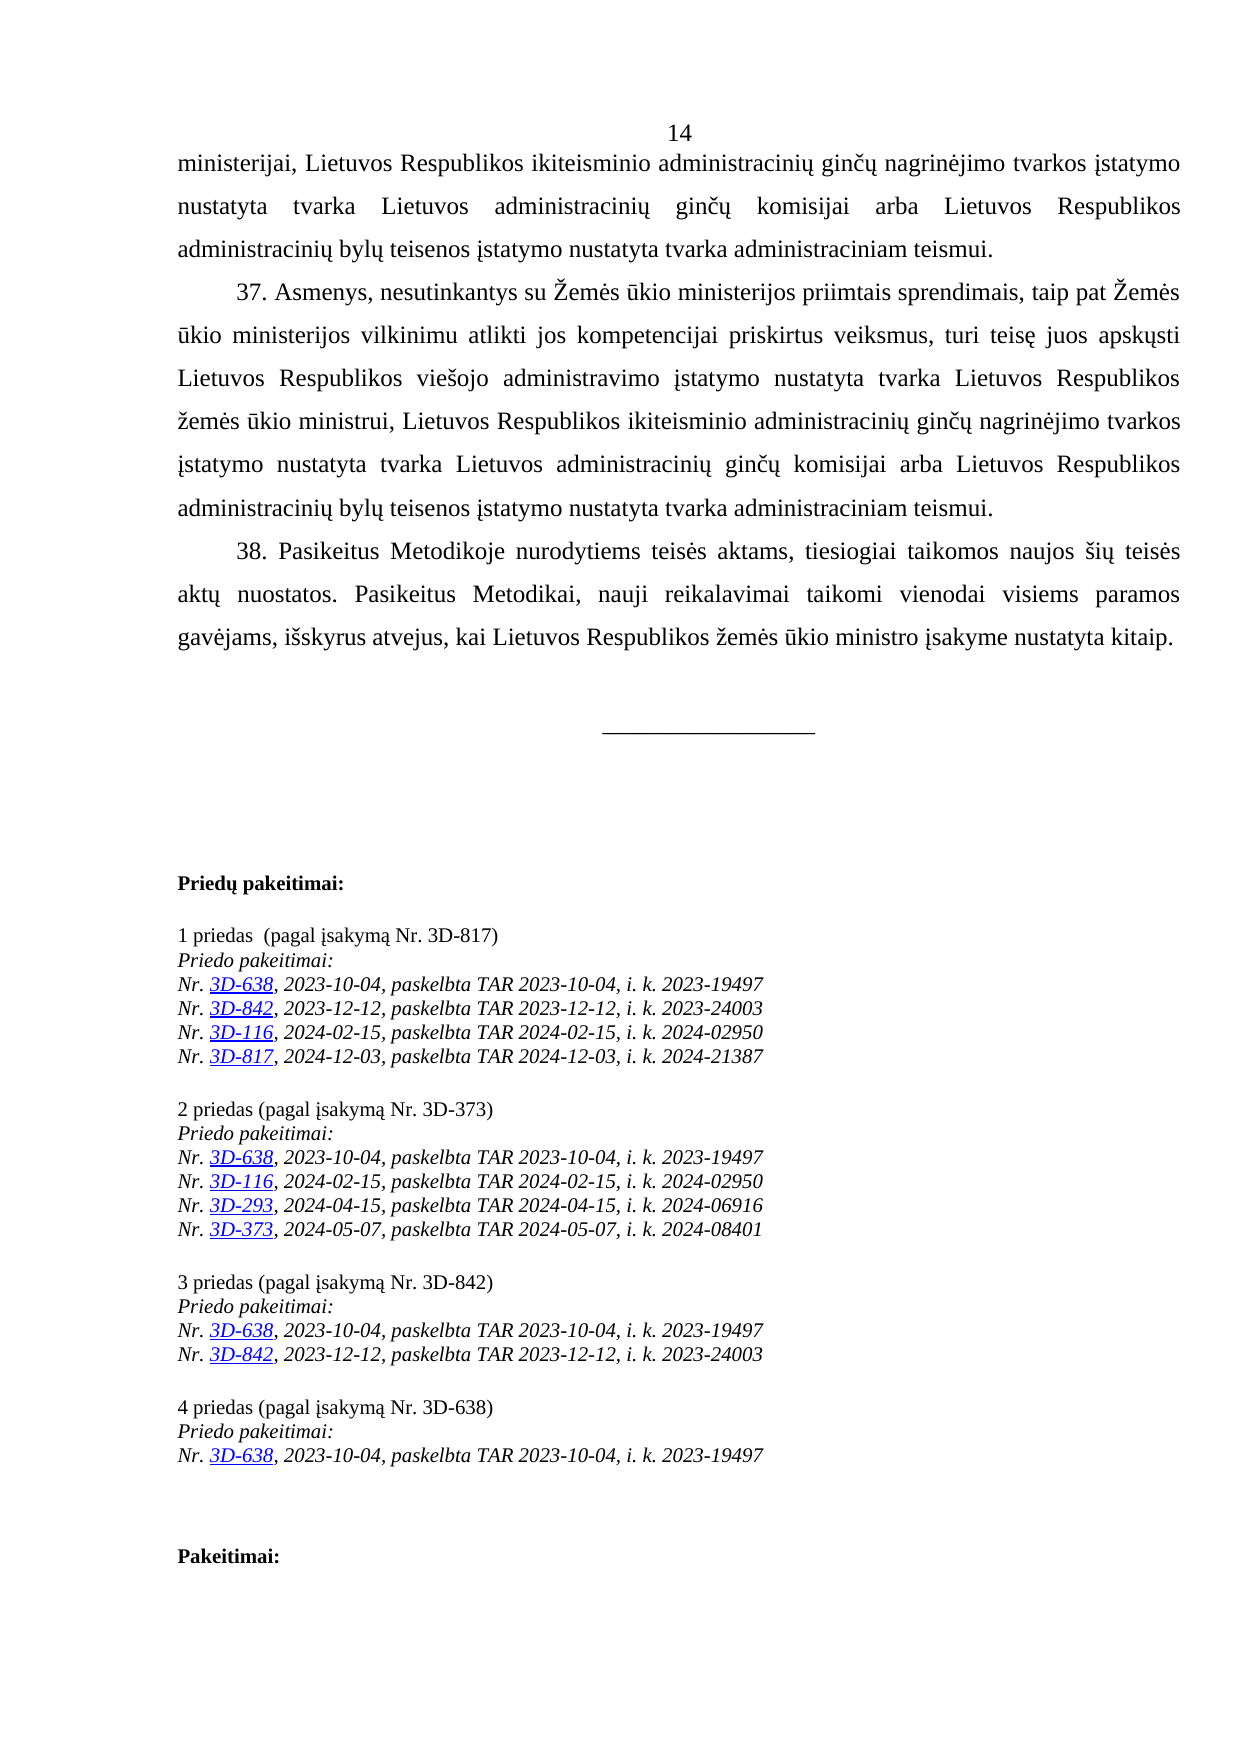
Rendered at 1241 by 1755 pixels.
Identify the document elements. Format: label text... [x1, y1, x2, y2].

text Nr. 3D-116, 2024-02-15, paskelbta TAR 2024-02-15, i. k. 2024-02950 [177, 1169, 1181, 1193]
text Priedų pakeitimai: [177, 871, 1181, 895]
text Nr. 3D-638, 2023-10-04, paskelbta TAR 2023-10-04, i. k. 2023-19497 [177, 972, 1181, 996]
text Nr. 3D-116, 2024-02-15, paskelbta TAR 2024-02-15, i. k. 2024-02950 [177, 1020, 1181, 1044]
text Nr. 3D-817, 2024-12-03, paskelbta TAR 2024-12-03, i. k. 2024-21387 [177, 1044, 1181, 1068]
text 37. Asmenys, nesutinkantys su Žemės ūkio ministerijos priimtais sprendimais, taip pat Žemės ūkio ministerijos vilkinimu atlikti jos kompetencijai priskirtus veiksmus, turi teisę juos apskųsti Lietuvos Respublikos viešojo administravimo įstatymo nustatyta tvarka Lietuvos Respublikos žemės ūkio ministrui, Lietuvos Respublikos ikiteisminio administracinių ginčų nagrinėjimo tvarkos įstatymo nustatyta tvarka Lietuvos administracinių ginčų komisijai arba Lietuvos Respublikos administracinių bylų teisenos įstatymo nustatyta tvarka administraciniam teismui. [177, 277, 1181, 521]
text Nr. 3D-638, 2023-10-04, paskelbta TAR 2023-10-04, i. k. 2023-19497 [177, 1443, 1181, 1467]
text Nr. 3D-638, 2023-10-04, paskelbta TAR 2023-10-04, i. k. 2023-19497 [177, 1145, 1181, 1169]
text Nr. 3D-842, 2023-12-12, paskelbta TAR 2023-12-12, i. k. 2023-24003 [177, 1342, 1181, 1366]
text Nr. 3D-842, 2023-12-12, paskelbta TAR 2023-12-12, i. k. 2023-24003 [177, 996, 1181, 1020]
text 38. Pasikeitus Metodikoje nurodytiems teisės aktams, tiesiogiai taikomos naujos šių teisės aktų nuostatos. Pasikeitus Metodikai, nauji reikalavimai taikomi vienodai visiems paramos gavėjams, išskyrus atvejus, kai Lietuvos Respublikos žemės ūkio ministro įsakyme nustatyta kitaip. [177, 536, 1181, 651]
text Nr. 3D-373, 2024-05-07, paskelbta TAR 2024-05-07, i. k. 2024-08401 [177, 1217, 1181, 1241]
text Nr. 3D-293, 2024-04-15, paskelbta TAR 2024-04-15, i. k. 2024-06916 [177, 1193, 1181, 1217]
text Priedo pakeitimai: [177, 1121, 1181, 1145]
text 4 priedas (pagal įsakymą Nr. 3D-638) [177, 1395, 1181, 1419]
text ministerijai, Lietuvos Respublikos ikiteisminio administracinių ginčų nagrinėjimo tvarkos įstatymo nustatyta tvarka Lietuvos administracinių ginčų komisijai arba Lietuvos Respublikos administracinių bylų teisenos įstatymo nustatyta tvarka administraciniam teismui. [177, 148, 1181, 263]
text Priedo pakeitimai: [177, 947, 1181, 972]
text 2 priedas (pagal įsakymą Nr. 3D-373) [177, 1097, 1181, 1121]
text 3 priedas (pagal įsakymą Nr. 3D-842) [177, 1270, 1181, 1294]
text Priedo pakeitimai: [177, 1294, 1181, 1318]
text _________________ [177, 708, 1240, 737]
text Pakeitimai: [177, 1544, 1181, 1568]
text Priedo pakeitimai: [177, 1419, 1181, 1443]
text Nr. 3D-638, 2023-10-04, paskelbta TAR 2023-10-04, i. k. 2023-19497 [177, 1318, 1181, 1342]
text 1 priedas (pagal įsakymą Nr. 3D-817) [177, 923, 1181, 947]
